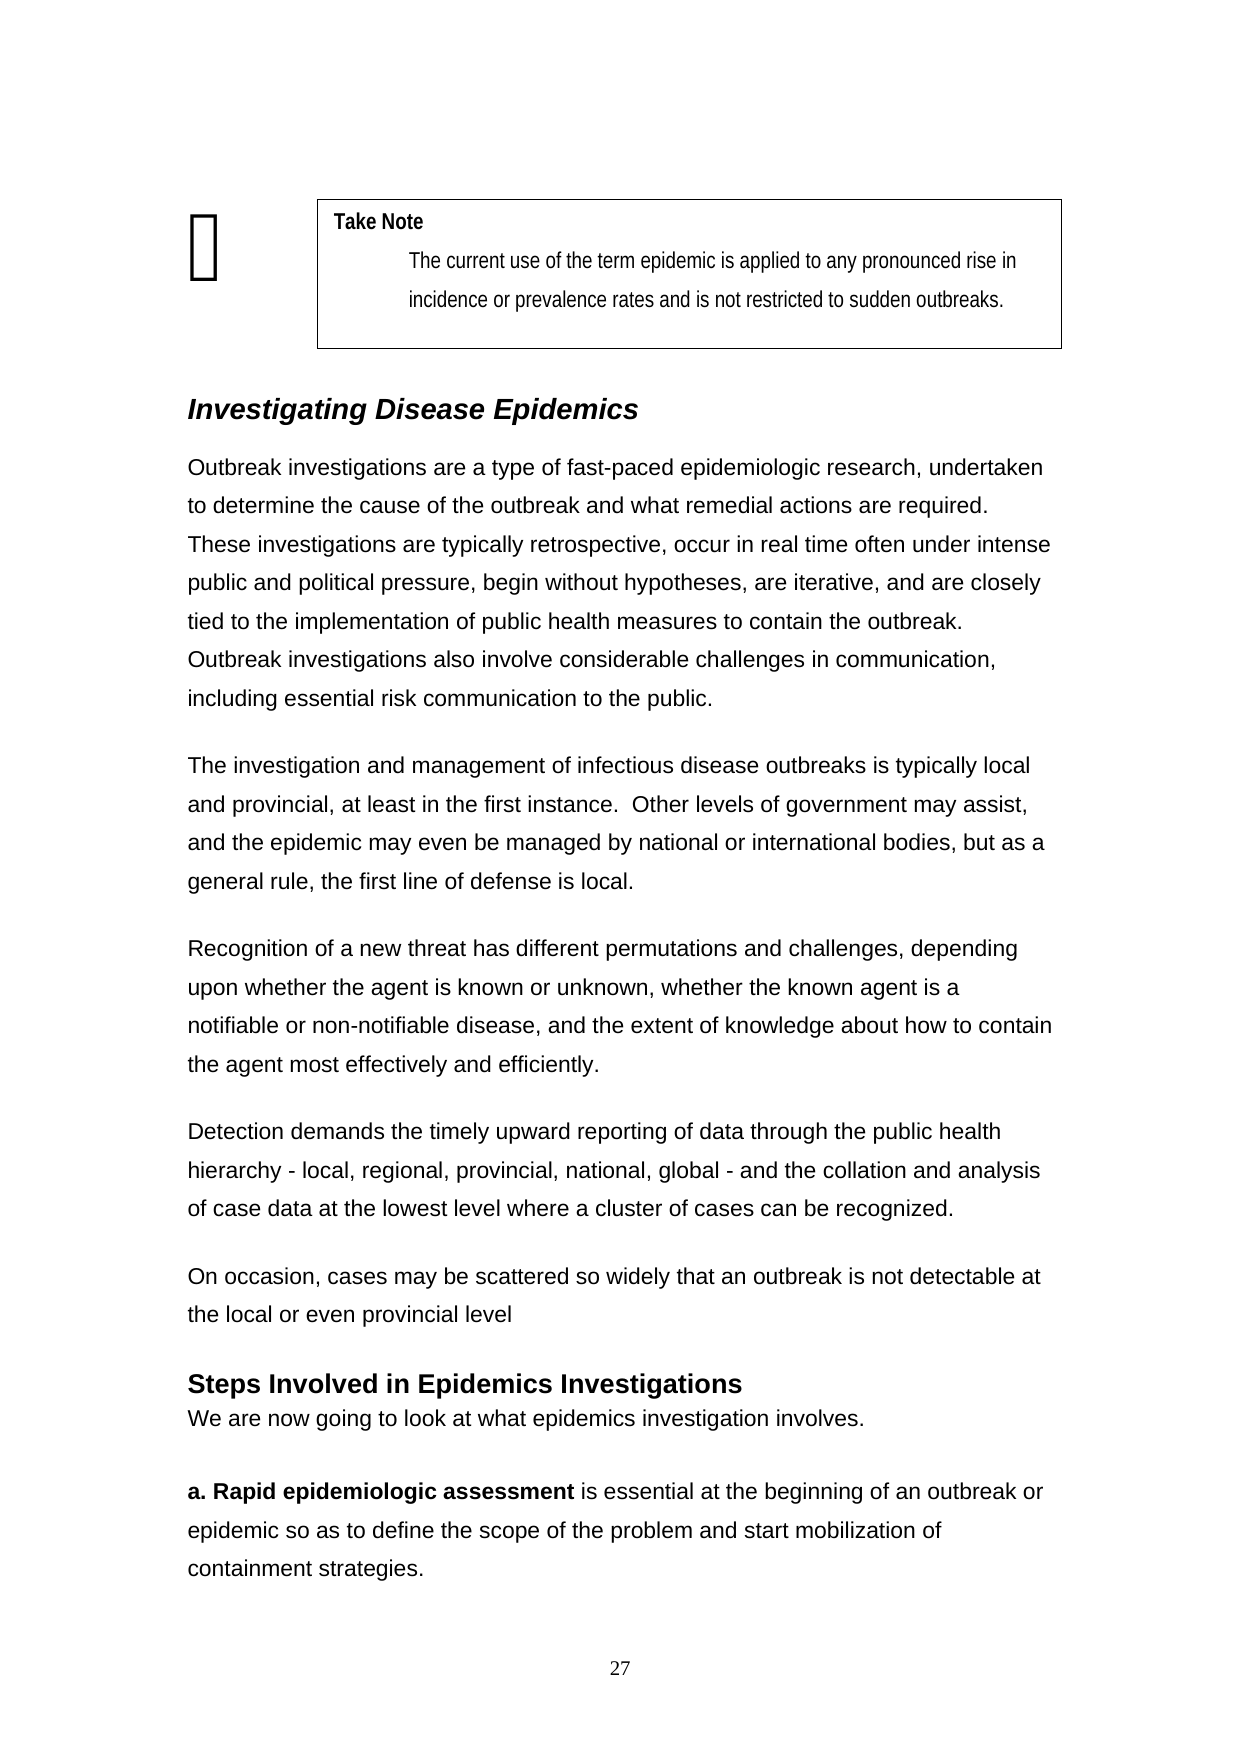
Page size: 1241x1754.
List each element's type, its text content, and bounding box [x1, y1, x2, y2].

text The current use of the term epidemic is applied to any pronounced rise in incidence or prevalence rates and is not restricted to sudden outbreaks. [408, 247, 1045, 313]
text Outbreak investigations are a type of fast-paced epidemiologic research, undertaken to determine the cause of the outbreak and what remedial actions are required. These investigations are typically retrospective, occur in real time often under intense public and political pressure, begin without hypotheses, are iterative, and are closely tied to the implementation of public health measures to contain the outbreak. Outbreak investigations also involve considerable challenges in communication, including essential risk communication to the public. [187, 455, 1053, 711]
subtitle Investigating Disease Epidemics [187, 393, 1053, 425]
text Recognition of a new threat has different permutations and challenges, depending upon whether the agent is known or unknown, whether the known agent is a notifiable or non-notifiable disease, and the extent of knowledge about how to contain the agent most effectively and efficiently. [187, 936, 1053, 1077]
text We are now going to look at what epidemics investigation involves. [187, 1406, 1053, 1432]
text a. Rapid epidemiologic assessment is essential at the beginning of an outbreak or epidemic so as to define the scope of the problem and start mobilization of containment strategies. [187, 1479, 1053, 1582]
text Take Note [333, 208, 1045, 234]
subtitle Steps Involved in Epidemics Investigations [187, 1369, 1053, 1400]
text Detection demands the timely upward reporting of data through the public health hierarchy - local, regional, provincial, national, global - and the collation and analysis of case data at the lowest level where a cluster of cases can be recognized. [187, 1119, 1053, 1221]
text On occasion, cases may be scattered so widely that an outbreak is not detectable at the local or even provincial level [187, 1263, 1053, 1327]
text The investigation and management of infectious disease outbreaks is typically local and provincial, at least in the first instance. Other levels of government may assist, and the epidemic may even be managed by national or international bodies, but as a general rule, the first line of defense is local. [187, 753, 1053, 894]
text  [187, 212, 317, 303]
